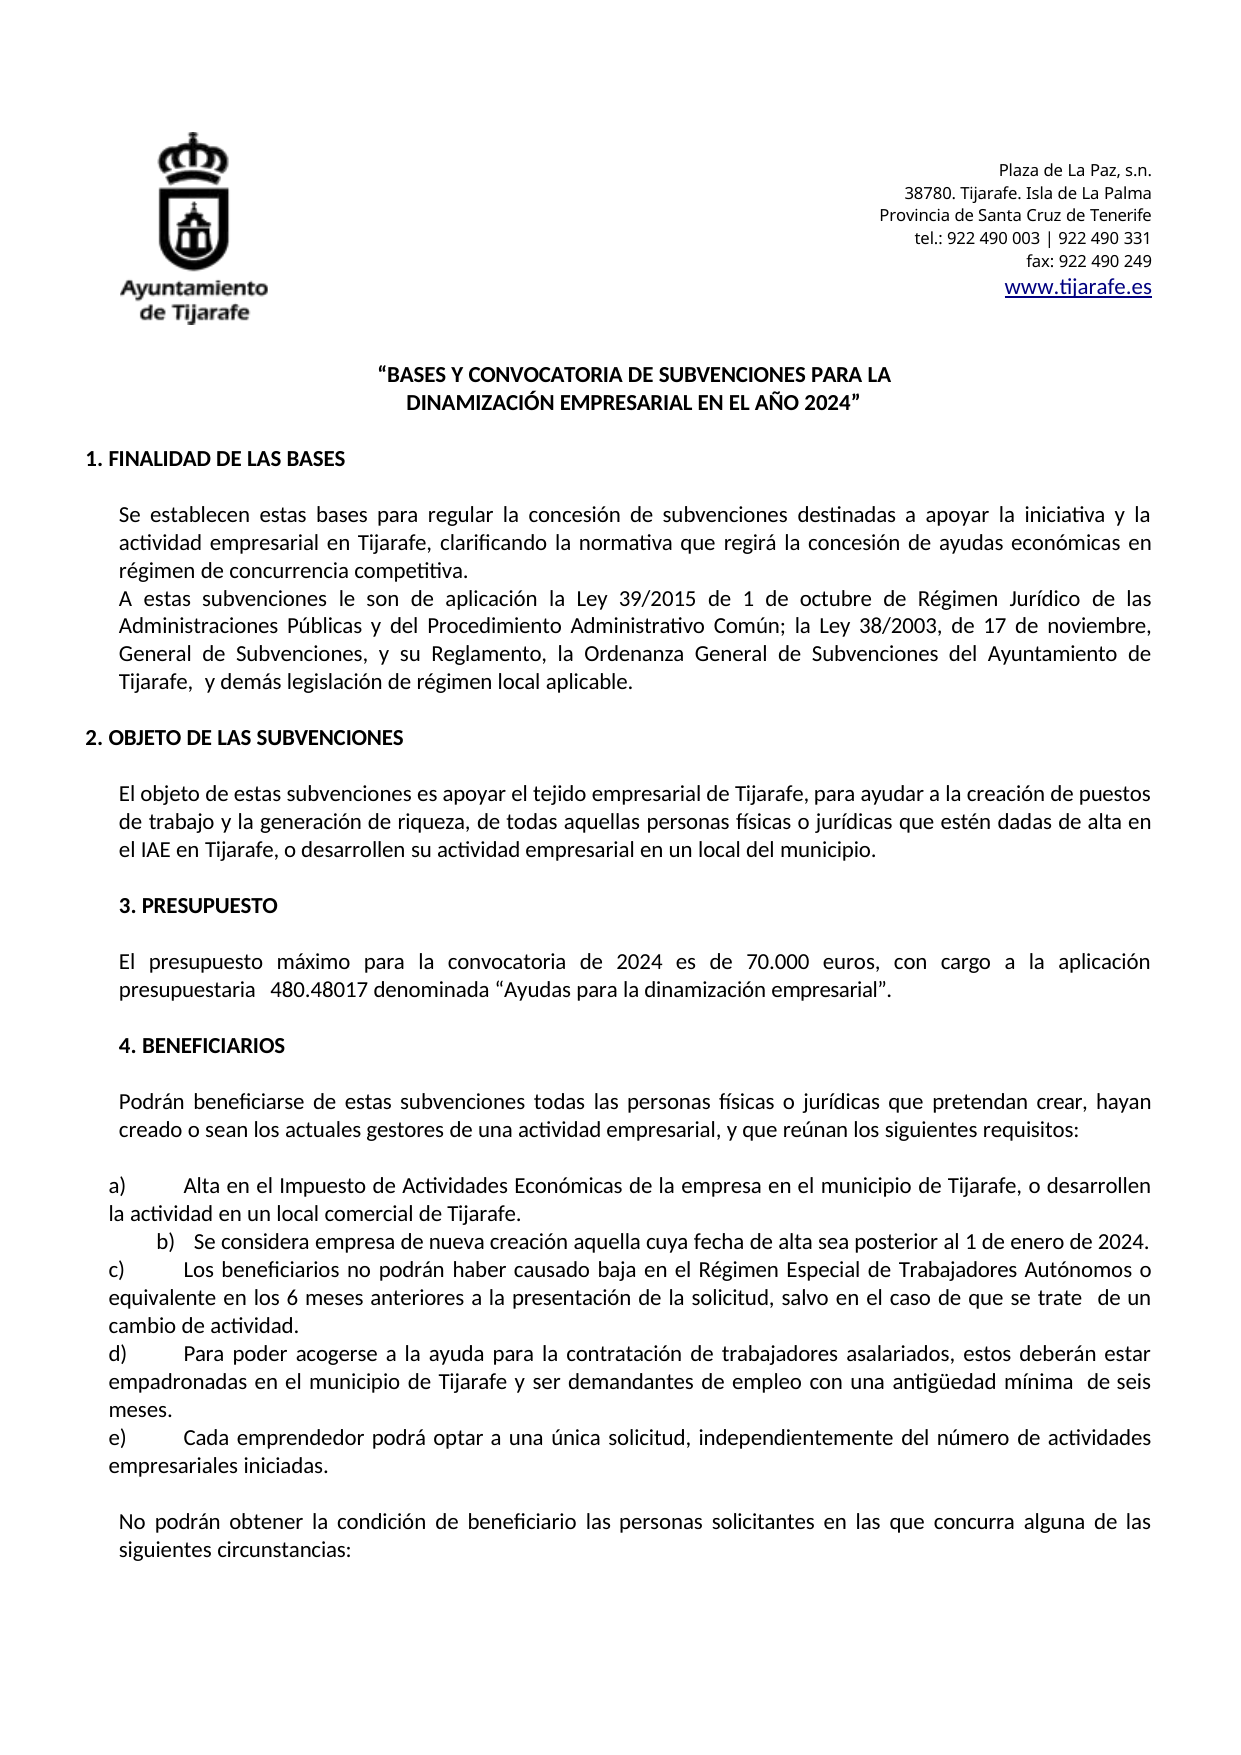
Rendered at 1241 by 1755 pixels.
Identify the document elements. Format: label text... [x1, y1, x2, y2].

list Alta en el Impuesto de Actividades Económicas de la empresa en el municipio de Tijarafe, o desarrollen la actividad en un local comercial de Tijarafe. [108, 1171, 1152, 1227]
text Podrán beneficiarse de estas subvenciones todas las personas físicas o jurídicas que pretendan crear, hayan creado o sean los actuales gestores de una actividad empresarial, y que reúnan los siguientes requisitos: [119, 1087, 1151, 1143]
list FINALIDAD DE LAS BASES [85, 444, 1163, 472]
subtitle “BASES Y CONVOCATORIA DE SUBVENCIONES PARA LA DINAMIZACIÓN EMPRESARIAL EN EL AÑO 2024” [377, 360, 1035, 416]
list Cada emprendedor podrá optar a una única solicitud, independientemente del número de actividades empresariales iniciadas. [108, 1423, 1151, 1479]
list Los beneficiarios no podrán haber causado baja en el Régimen Especial de Trabajadores Autónomos o equivalente en los 6 meses anteriores a la presentación de la solicitud, salvo en el caso de que se trate de un cambio de actividad. [108, 1255, 1152, 1339]
list Se considera empresa de nueva creación aquella cuya fecha de alta sea posterior al 1 de enero de 2024. [156, 1227, 1163, 1255]
text No podrán obtener la condición de beneficiario las personas solicitantes en las que concurra alguna de las siguientes circunstancias: [119, 1507, 1152, 1563]
text El objeto de estas subvenciones es apoyar el tejido empresarial de Tijarafe, para ayudar a la creación de puestos de trabajo y la generación de riqueza, de todas aquellas personas físicas o jurídicas que estén dadas de alta en el IAE en Tijarafe, o desarrollen su actividad empresarial en un local del municipio. [119, 779, 1152, 863]
list Para poder acogerse a la ayuda para la contratación de trabajadores asalariados, estos deberán estar empadronadas en el municipio de Tijarafe y ser demandantes de empleo con una antigüedad mínima de seis meses. [108, 1339, 1152, 1423]
text Se establecen estas bases para regular la concesión de subvenciones destinadas a apoyar la iniciativa y la actividad empresarial en Tijarafe, clarificando la normativa que regirá la concesión de ayudas económicas en régimen de concurrencia competitiva. [119, 500, 1152, 584]
list PRESUPUESTO [119, 891, 1163, 919]
text A estas subvenciones le son de aplicación la Ley 39/2015 de 1 de octubre de Régimen Jurídico de las Administraciones Públicas y del Procedimiento Administrativo Común; la Ley 38/2003, de 17 de noviembre, General de Subvenciones, y su Reglamento, la Ordenanza General de Subvenciones del Ayuntamiento de Tijarafe, y demás legislación de régimen local aplicable. [119, 584, 1152, 695]
list BENEFICIARIOS [119, 1031, 1163, 1059]
text El presupuesto máximo para la convocatoria de 2024 es de 70.000 euros, con cargo a la aplicación presupuestaria 480.48017 denominada “Ayudas para la dinamización empresarial”. [119, 947, 1152, 1003]
list OBJETO DE LAS SUBVENCIONES [85, 723, 1163, 751]
